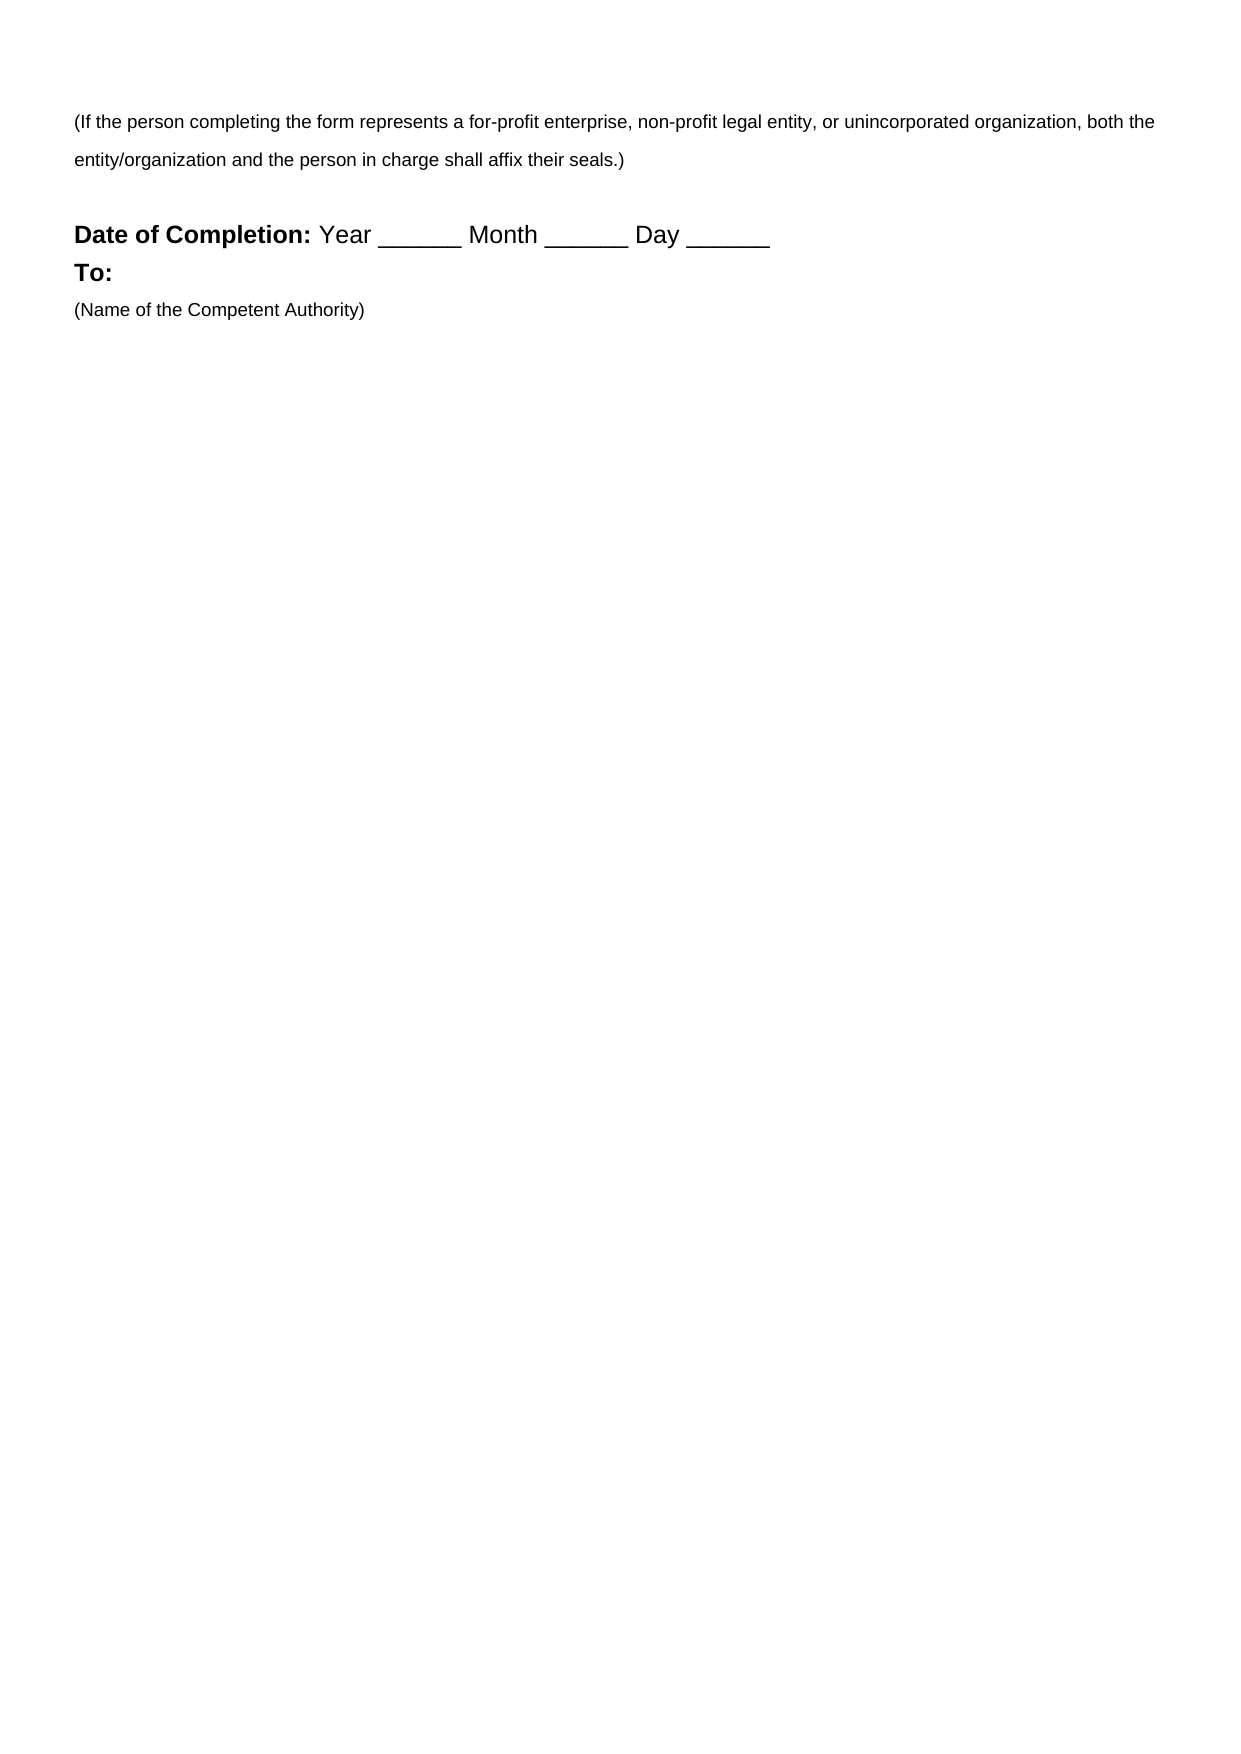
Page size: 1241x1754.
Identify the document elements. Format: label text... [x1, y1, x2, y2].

text (If the person completing the form represents a for-profit enterprise, non-profit legal entity, or unincorporated organization, both the entity/organization and the person in charge shall affix their seals.) [74, 103, 1175, 178]
text To: [74, 253, 1137, 291]
text Date of Completion: Year ______ Month ______ Day ______ [74, 216, 1137, 253]
text (Name of the Competent Authority) [74, 291, 1137, 328]
